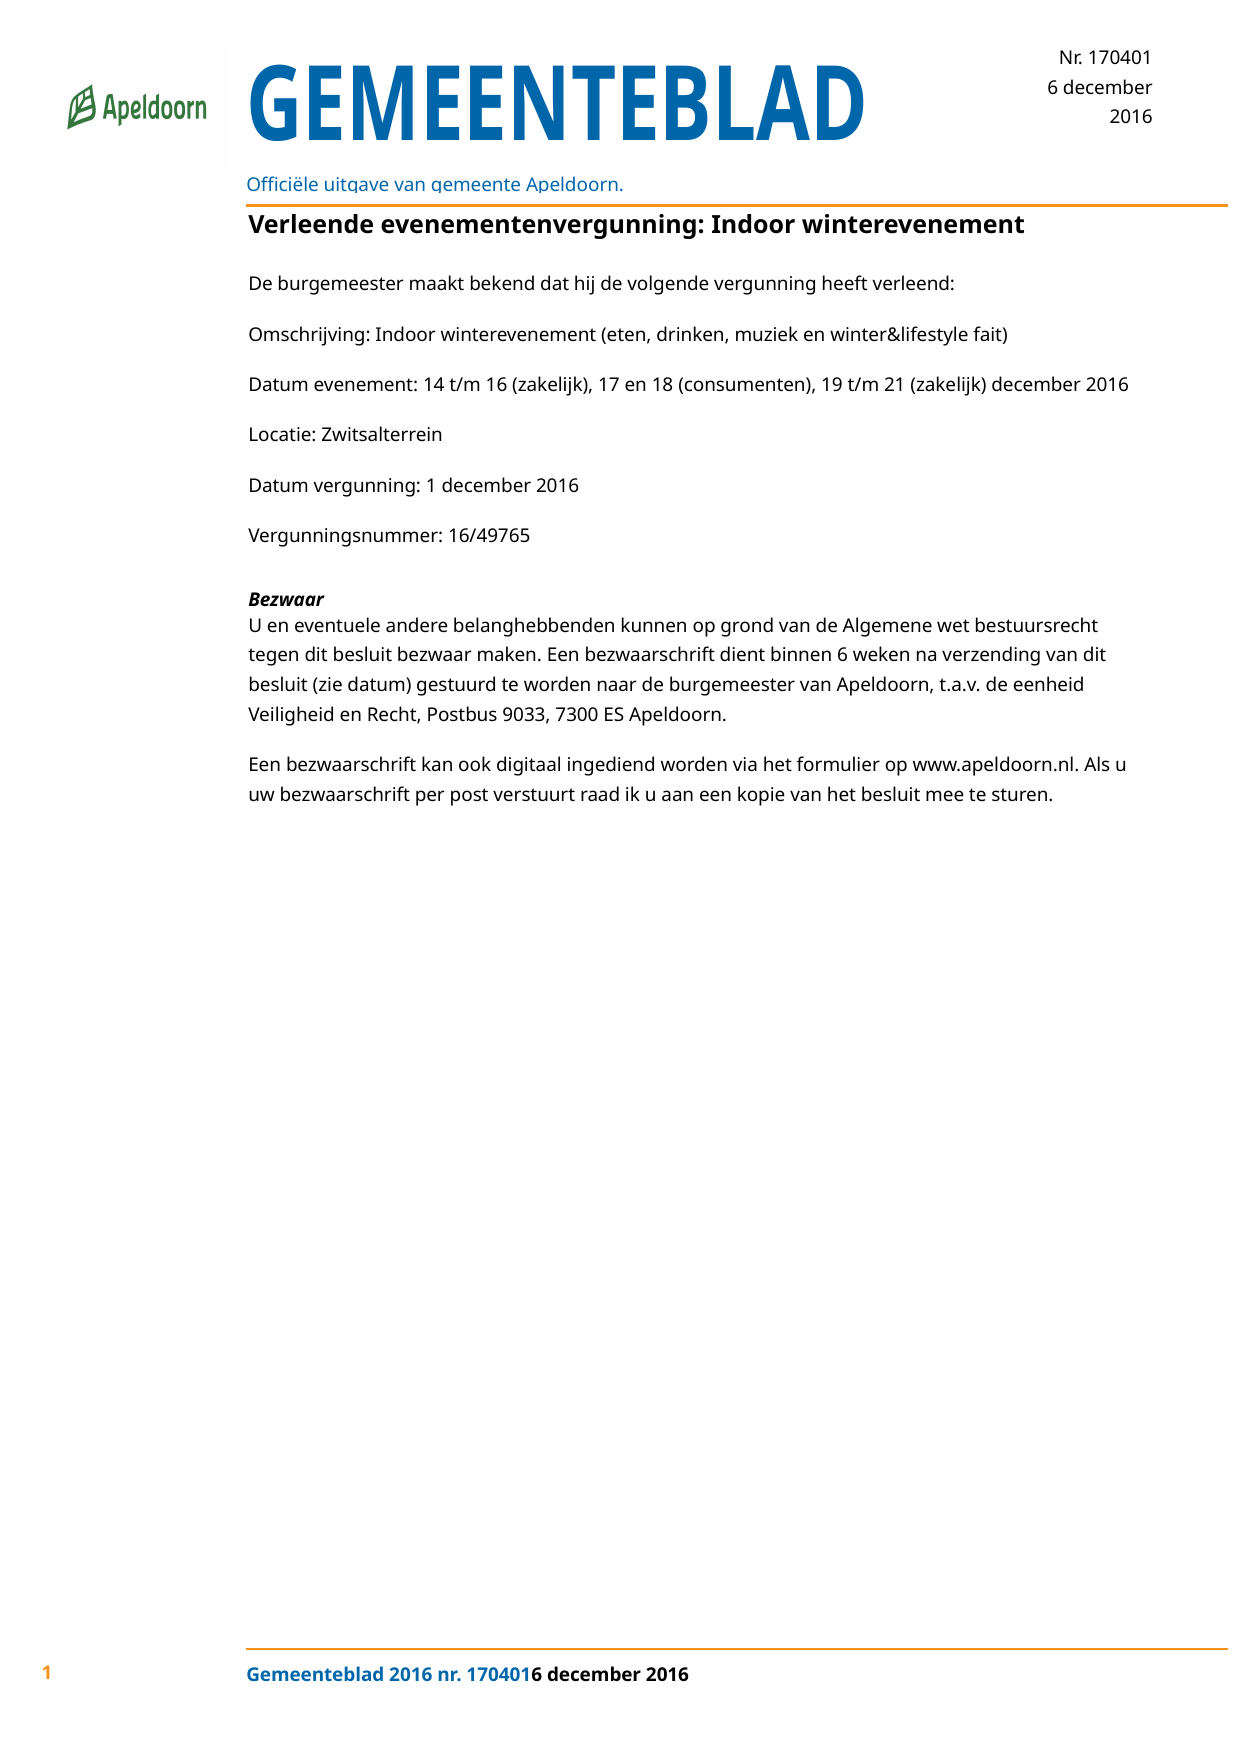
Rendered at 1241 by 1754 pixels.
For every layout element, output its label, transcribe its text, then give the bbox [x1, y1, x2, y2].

text Datum evenement: 14 t/m 16 (zakelijk), 17 en 18 (consumenten), 19 t/m 21 (zakelijk) december 2016 [248, 371, 1152, 397]
text Locatie: Zwitsalterrein [248, 422, 1152, 447]
text Verleende evenementenvergunning: Indoor winterevenement [248, 207, 1152, 241]
text Vergunningsnummer: 16/49765 [248, 522, 1152, 548]
text Datum vergunning: 1 december 2016 [248, 472, 1152, 498]
picture [41, 47, 231, 172]
text U en eventuele andere belanghebbenden kunnen op grond van de Algemene wet bestuursrecht tegen dit besluit bezwaar maken. Een bezwaarschrift dient binnen 6 weken na verzending van dit besluit (zie datum) gestuurd te worden naar de burgemeester van Apeldoorn, t.a.v. de eenheid Veiligheid en Recht, Postbus 9033, 7300 ES Apeldoorn. [248, 612, 1152, 727]
text Bezwaar [248, 586, 1152, 612]
text De burgemeester maakt bekend dat hij de volgende vergunning heeft verleend: [248, 270, 1152, 296]
text Een bezwaarschrift kan ook digitaal ingediend worden via het formulier op www.apeldoorn.nl. Als u uw bezwaarschrift per post verstuurt raad ik u aan een kopie van het besluit mee te sturen. [248, 751, 1152, 807]
text Omschrijving: Indoor winterevenement (eten, drinken, muziek en winter&lifestyle fait) [248, 321, 1152, 346]
